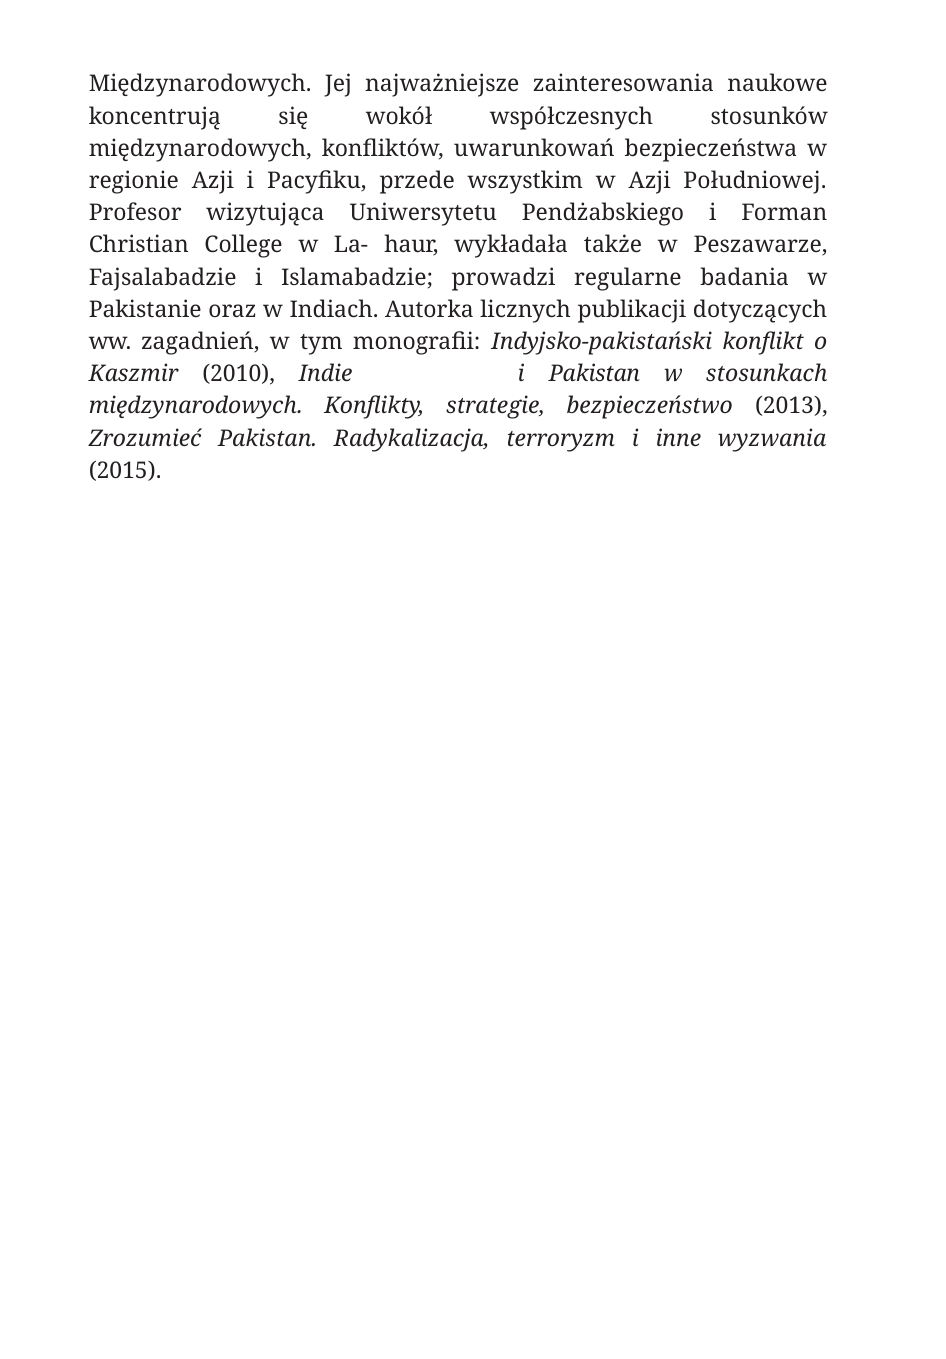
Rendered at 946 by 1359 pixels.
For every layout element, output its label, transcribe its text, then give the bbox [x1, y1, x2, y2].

text Międzynarodowych. Jej najważniejsze zainteresowania naukowe koncentrują się wokół współczesnych stosunków międzynarodowych, konfliktów, uwarunkowań bezpieczeństwa w regionie Azji i Pacyfiku, przede wszystkim w Azji Południowej. Profesor wizytująca Uniwersytetu Pendżabskiego i Forman Christian College w La- haur, wykładała także w Peszawarze, Fajsalabadzie i Islamabadzie; prowadzi regularne badania w Pakistanie oraz w Indiach. Autorka licznych publikacji dotyczących ww. zagadnień, w tym monografii: Indyjsko-pakistański konflikt o Kaszmir (2010), Indie i Pakistan w stosunkach międzynarodowych. Konflikty, strategie, bezpieczeństwo (2013), Zrozumieć Pakistan. Radykalizacja, terroryzm i inne wyzwania (2015). [88, 67, 827, 485]
